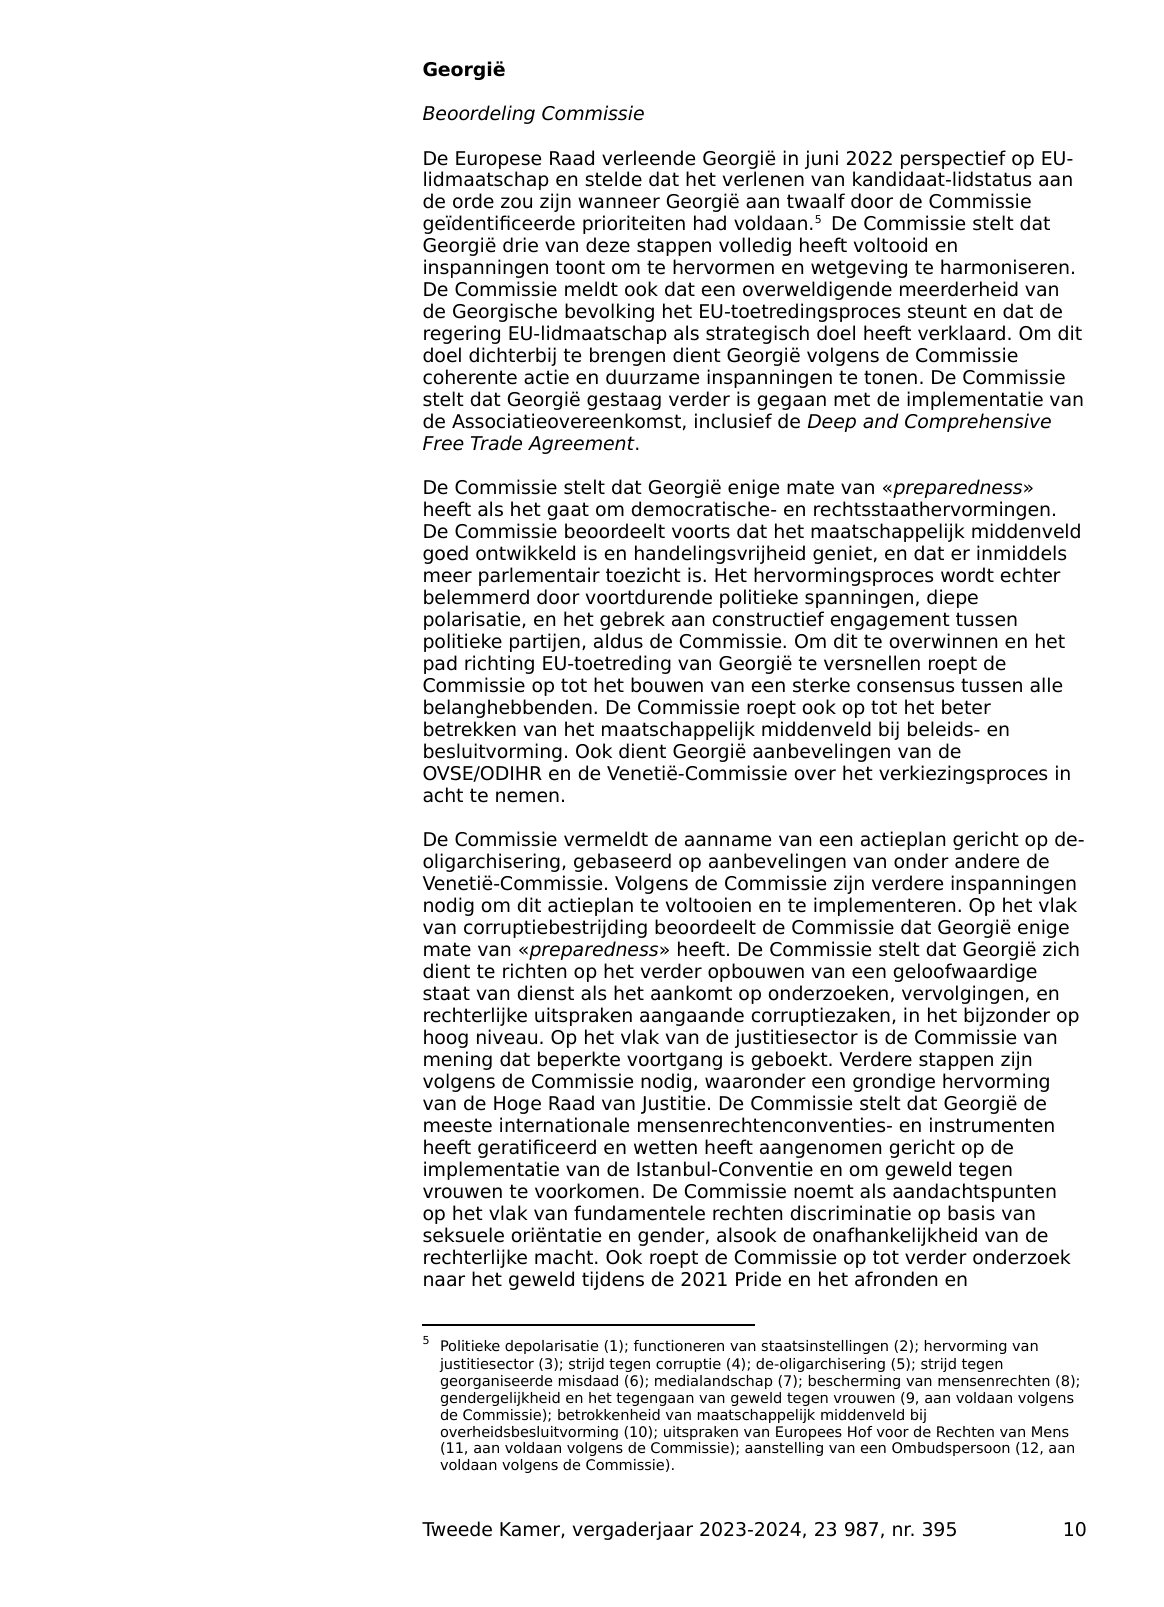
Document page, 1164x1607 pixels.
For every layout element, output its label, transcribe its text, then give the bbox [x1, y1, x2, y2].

text De Europese Raad verleende Georgië in juni 2022 perspectief op EU-lidmaatschap en stelde dat het verlenen van kandidaat-lidstatus aan de orde zou zijn wanneer Georgië aan twaalf door de Commissie geïdentificeerde prioriteiten had voldaan. De Commissie stelt dat Georgië drie van deze stappen volledig heeft voltooid en inspanningen toont om te hervormen en wetgeving te harmoniseren. De Commissie meldt ook dat een overweldigende meerderheid van de Georgische bevolking het EU-toetredingsproces steunt en dat de regering EU-lidmaatschap als strategisch doel heeft verklaard. Om dit doel dichterbij te brengen dient Georgië volgens de Commissie coherente actie en duurzame inspanningen te tonen. De Commissie stelt dat Georgië gestaag verder is gegaan met de implementatie van de Associatieovereenkomst, inclusief de Deep and Comprehensive Free Trade Agreement. [422, 147, 1087, 455]
subtitle Beoordeling Commissie [422, 103, 1087, 125]
text De Commissie vermeldt de aanname van een actieplan gericht op de-oligarchisering, gebaseerd op aanbevelingen van onder andere de Venetië-Commissie. Volgens de Commissie zijn verdere inspanningen nodig om dit actieplan te voltooien en te implementeren. Op het vlak van corruptiebestrijding beoordeelt de Commissie dat Georgië enige mate van «preparedness» heeft. De Commissie stelt dat Georgië zich dient te richten op het verder opbouwen van een geloofwaardige staat van dienst als het aankomt op onderzoeken, vervolgingen, en rechterlijke uitspraken aangaande corruptiezaken, in het bijzonder op hoog niveau. Op het vlak van de justitiesector is de Commissie van mening dat beperkte voortgang is geboekt. Verdere stappen zijn volgens de Commissie nodig, waaronder een grondige hervorming van de Hoge Raad van Justitie. De Commissie stelt dat Georgië de meeste internationale mensenrechtenconventies- en instrumenten heeft geratificeerd en wetten heeft aangenomen gericht op de implementatie van de Istanbul-Conventie en om geweld tegen vrouwen te voorkomen. De Commissie noemt als aandachtspunten op het vlak van fundamentele rechten discriminatie op basis van seksuele oriëntatie en gender, alsook de onafhankelijkheid van de rechterlijke macht. Ook roept de Commissie op tot verder onderzoek naar het geweld tijdens de 2021 Pride en het afronden en [422, 829, 1087, 1291]
subtitle Georgië [422, 59, 1087, 81]
text Politieke depolarisatie (1); functioneren van staatsinstellingen (2); hervorming van justitiesector (3); strijd tegen corruptie (4); de-oligarchisering (5); strijd tegen georganiseerde misdaad (6); medialandschap (7); bescherming van mensenrechten (8); gendergelijkheid en het tegengaan van geweld tegen vrouwen (9, aan voldaan volgens de Commissie); betrokkenheid van maatschappelijk middenveld bij overheidsbesluitvorming (10); uitspraken van Europees Hof voor de Rechten van Mens (11, aan voldaan volgens de Commissie); aanstelling van een Ombudspersoon (12, aan voldaan volgens de Commissie). [422, 1334, 1087, 1474]
text De Commissie stelt dat Georgië enige mate van «preparedness» heeft als het gaat om democratische- en rechtsstaathervormingen. De Commissie beoordeelt voorts dat het maatschappelijk middenveld goed ontwikkeld is en handelingsvrijheid geniet, en dat er inmiddels meer parlementair toezicht is. Het hervormingsproces wordt echter belemmerd door voortdurende politieke spanningen, diepe polarisatie, en het gebrek aan constructief engagement tussen politieke partijen, aldus de Commissie. Om dit te overwinnen en het pad richting EU-toetreding van Georgië te versnellen roept de Commissie op tot het bouwen van een sterke consensus tussen alle belanghebbenden. De Commissie roept ook op tot het beter betrekken van het maatschappelijk middenveld bij beleids- en besluitvorming. Ook dient Georgië aanbevelingen van de OVSE/ODIHR en de Venetië-Commissie over het verkiezingsproces in acht te nemen. [422, 477, 1087, 807]
